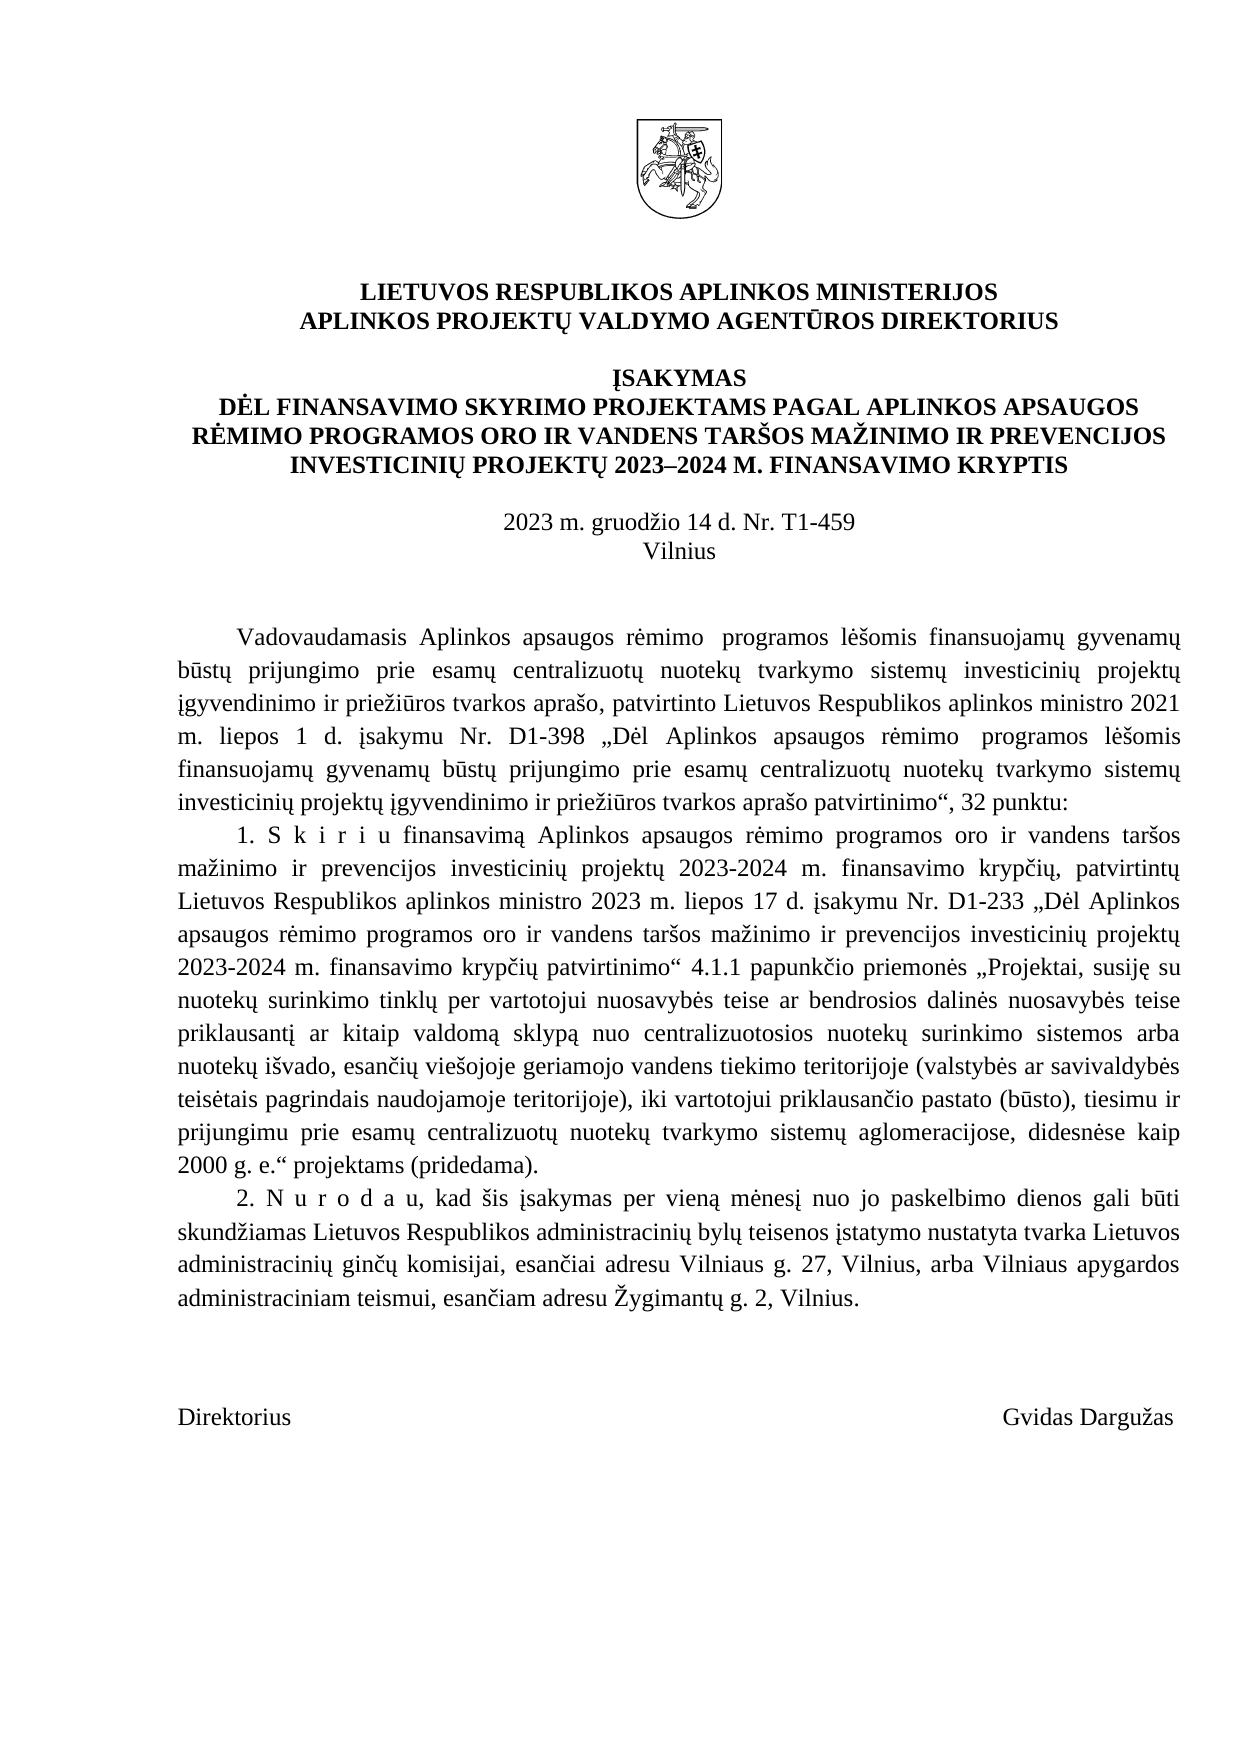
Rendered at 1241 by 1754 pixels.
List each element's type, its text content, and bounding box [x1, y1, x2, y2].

text Vadovaudamasis Aplinkos apsaugos rėmimo programos lėšomis finansuojamų gyvenamų būstų prijungimo prie esamų centralizuotų nuotekų tvarkymo sistemų investicinių projektų įgyvendinimo ir priežiūros tvarkos aprašo, patvirtinto Lietuvos Respublikos aplinkos ministro 2021 m. liepos 1 d. įsakymu Nr. D1-398 „Dėl Aplinkos apsaugos rėmimo programos lėšomis finansuojamų gyvenamų būstų prijungimo prie esamų centralizuotų nuotekų tvarkymo sistemų investicinių projektų įgyvendinimo ir priežiūros tvarkos aprašo patvirtinimo“, 32 punktu: [177, 622, 1181, 816]
text DĖL FINANSAVIMO SKYRIMO PROJEKTAMS PAGAL APLINKOS APSAUGOS RĖMIMO PROGRAMOS ORO IR VANDENS TARŠOS MAŽINIMO IR PREVENCIJOS INVESTICINIŲ PROJEKTŲ 2023–2024 M. FINANSAVIMO KRYPTIS [177, 392, 1181, 478]
text 2023 m. gruodžio 14 d. Nr. T1-459 [177, 507, 1181, 536]
text APLINKOS PROJEKTŲ VALDYMO AGENTŪROS DIREKTORIUS [177, 306, 1181, 335]
text LIETUVOS RESPUBLIKOS APLINKOS MINISTERIJOS [177, 277, 1181, 306]
text Vilnius [177, 536, 1181, 565]
text Įsakymas [177, 363, 1181, 392]
text 2. N u r o d a u, kad šis įsakymas per vieną mėnesį nuo jo paskelbimo dienos gali būti skundžiamas Lietuvos Respublikos administracinių bylų teisenos įstatymo nustatyta tvarka Lietuvos administracinių ginčų komisijai, esančiai adresu Vilniaus g. 27, Vilnius, arba Vilniaus apygardos administraciniam teismui, esančiam adresu Žygimantų g. 2, Vilnius. [177, 1183, 1181, 1311]
text Direktorius Gvidas Dargužas [177, 1402, 1181, 1431]
text 1. S k i r i u finansavimą Aplinkos apsaugos rėmimo programos oro ir vandens taršos mažinimo ir prevencijos investicinių projektų 2023-2024 m. finansavimo krypčių, patvirtintų Lietuvos Respublikos aplinkos ministro 2023 m. liepos 17 d. įsakymu Nr. D1-233 „Dėl Aplinkos apsaugos rėmimo programos oro ir vandens taršos mažinimo ir prevencijos investicinių projektų 2023-2024 m. finansavimo krypčių patvirtinimo“ 4.1.1 papunkčio priemonės „Projektai, susiję su nuotekų surinkimo tinklų per vartotojui nuosavybės teise ar bendrosios dalinės nuosavybės teise priklausantį ar kitaip valdomą sklypą nuo centralizuotosios nuotekų surinkimo sistemos arba nuotekų išvado, esančių viešojoje geriamojo vandens tiekimo teritorijoje (valstybės ar savivaldybės teisėtais pagrindais naudojamoje teritorijoje), iki vartotojui priklausančio pastato (būsto), tiesimu ir prijungimu prie esamų centralizuotų nuotekų tvarkymo sistemų aglomeracijose, didesnėse kaip 2000 g. e.“ projektams (pridedama). [177, 820, 1181, 1179]
